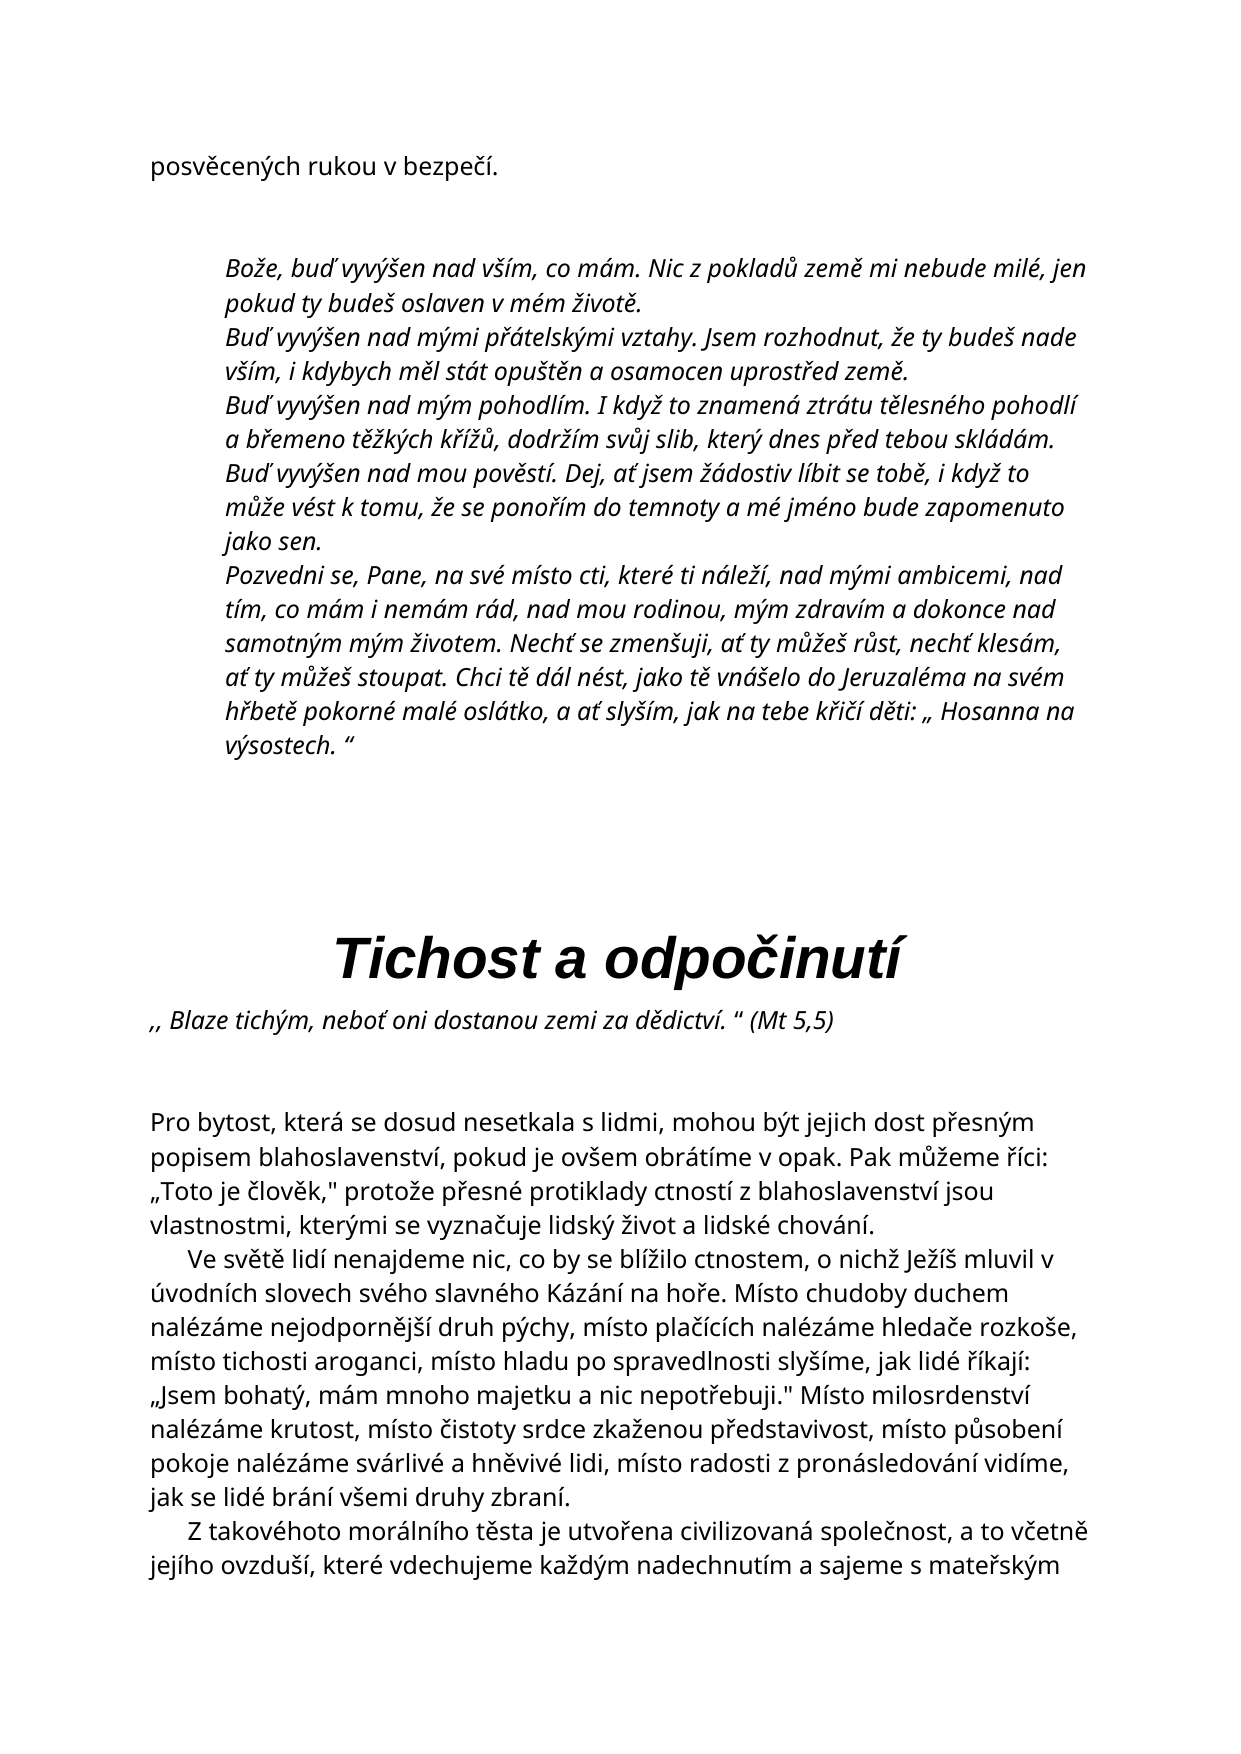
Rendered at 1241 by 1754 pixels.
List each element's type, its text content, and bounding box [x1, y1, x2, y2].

title Tichost a odpočinutí [150, 923, 1090, 990]
text Buď vyvýšen nad mými přátelskými vztahy. Jsem rozhodnut, že ty budeš nade vším, i kdybych měl stát opuštěn a osamocen uprostřed země. [225, 319, 1090, 387]
text Z takovéhoto morálního těsta je utvořena civilizovaná společnost, a to včetně jejího ovzduší, které vdechujeme každým nadechnutím a sajeme s mateřským [150, 1514, 1090, 1582]
text Bože, buď vyvýšen nad vším, co mám. Nic z pokladů země mi nebude milé, jen pokud ty budeš oslaven v mém životě. [225, 251, 1090, 319]
text Ve světě lidí nenajdeme nic, co by se blížilo ctnostem, o nichž Ježíš mluvil v úvodních slovech svého slavného Kázání na hoře. Místo chudoby duchem nalézáme nejodpornější druh pýchy, místo plačících nalézáme hledače rozkoše, místo tichosti aroganci, místo hladu po spravedlnosti slyšíme, jak lidé říkají: „Jsem bohatý, mám mnoho majetku a nic nepotřebuji." Místo milosrdenství nalézáme krutost, místo čistoty srdce zkaženou představivost, místo působení pokoje nalézáme svárlivé a hněvivé lidi, místo radosti z pronásledování vidíme, jak se lidé brání všemi druhy zbraní. [150, 1241, 1090, 1514]
text Buď vyvýšen nad mou pověstí. Dej, ať jsem žádostiv líbit se tobě, i když to může vést k tomu, že se ponořím do temnoty a mé jméno bude zapomenuto jako sen. [225, 456, 1090, 558]
text ,, Blaze tichým, neboť oni dostanou zemi za dědictví. “ (Mt 5,5) [150, 1003, 1090, 1037]
text Buď vyvýšen nad mým pohodlím. I když to znamená ztrátu tělesného pohodlí a břemeno těžkých křížů, dodržím svůj slib, který dnes před tebou skládám. [225, 387, 1090, 456]
text posvěcených rukou v bezpečí. [150, 149, 1090, 183]
text Pozvedni se, Pane, na své místo cti, které ti náleží, nad mými ambicemi, nad tím, co mám i nemám rád, nad mou rodinou, mým zdravím a dokonce nad samotným mým životem. Nechť se zmenšuji, ať ty můžeš růst, nechť klesám, ať ty můžeš stoupat. Chci tě dál nést, jako tě vnášelo do Jeruzaléma na svém hřbetě pokorné malé oslátko, a ať slyším, jak na tebe křičí děti: „ Hosanna na výsostech. “ [225, 558, 1090, 762]
text Pro bytost, která se dosud nesetkala s lidmi, mohou být jejich dost přesným popisem blahoslavenství, pokud je ovšem obrátíme v opak. Pak můžeme říci: „Toto je člověk," protože přesné protiklady ctností z blahoslavenství jsou vlastnostmi, kterými se vyznačuje lidský život a lidské chování. [150, 1105, 1090, 1241]
